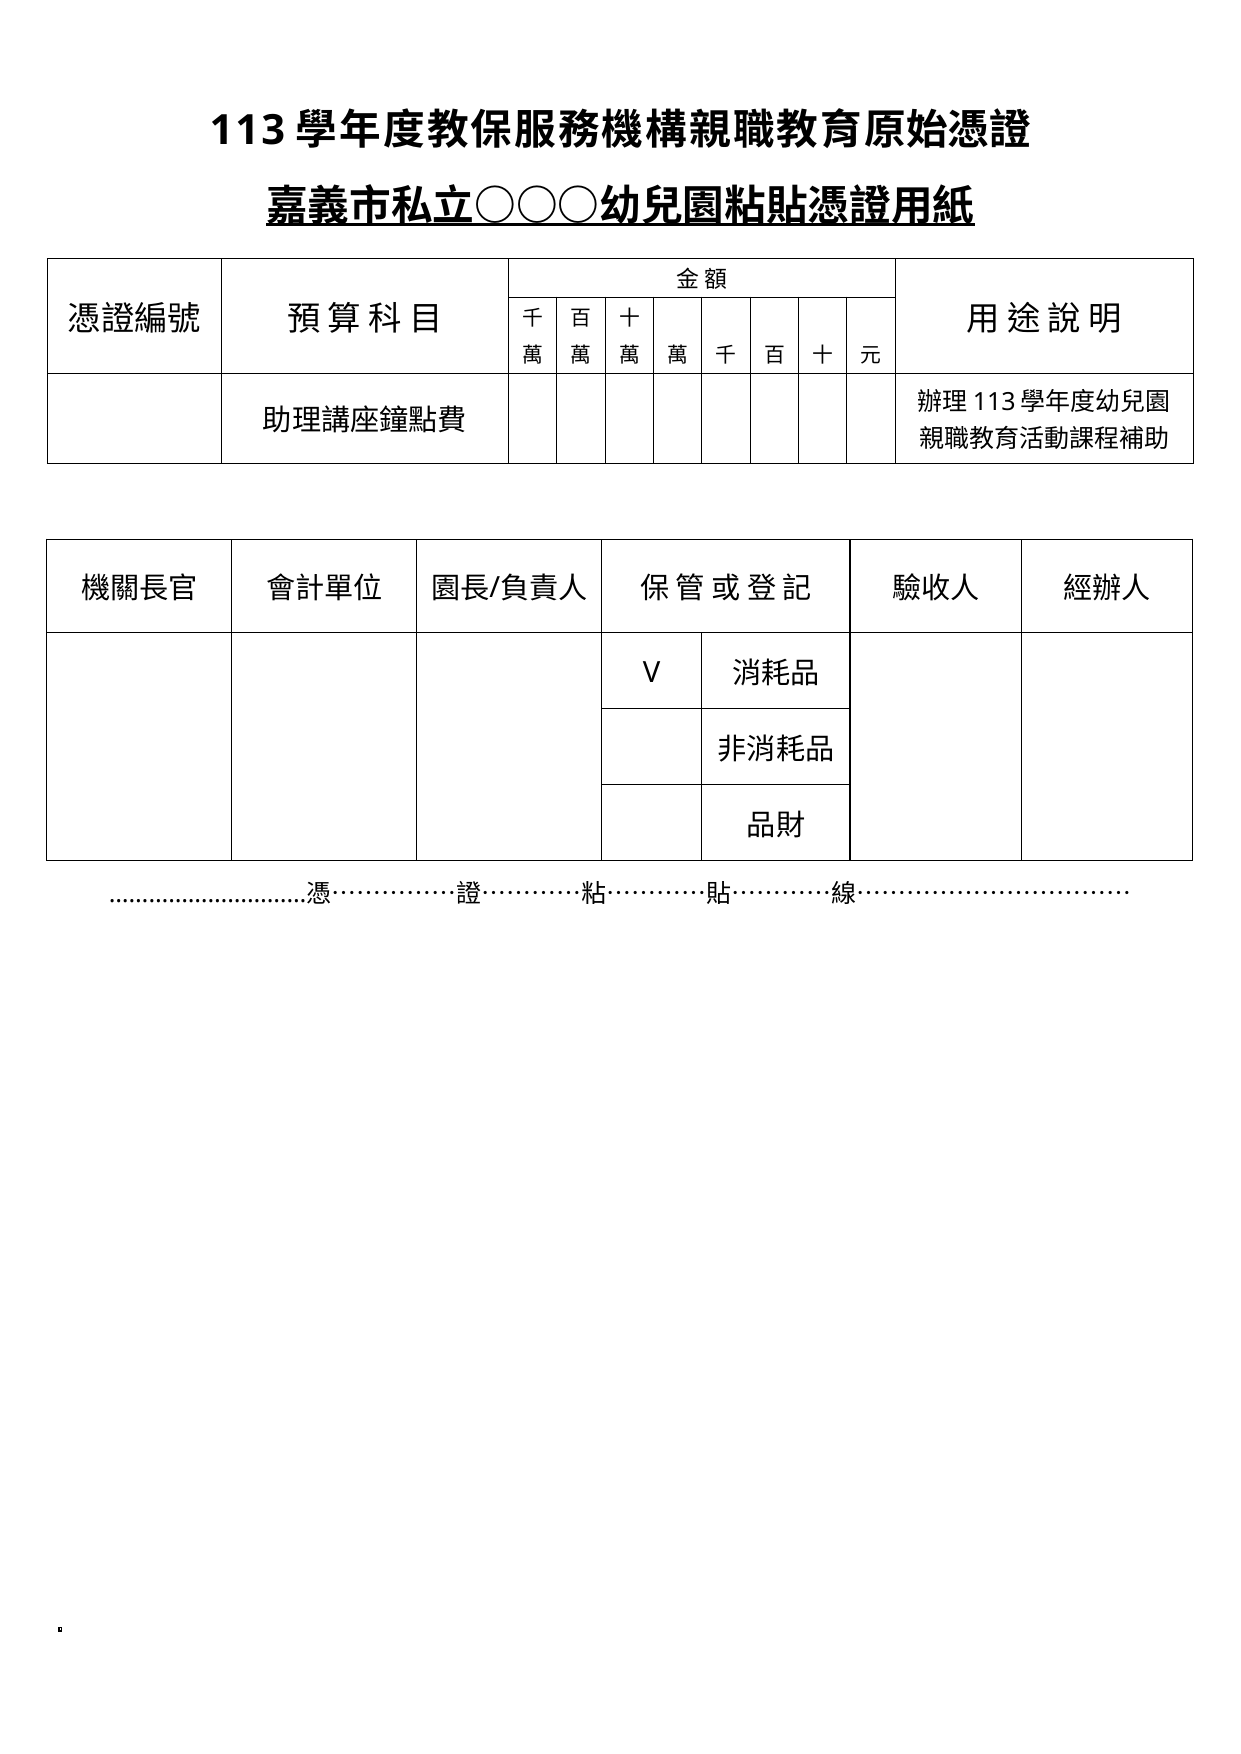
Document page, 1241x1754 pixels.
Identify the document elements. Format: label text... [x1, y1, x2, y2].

table_cell 百萬 [557, 298, 605, 373]
text 113學年度教保服務機構親職教育原始憑證 [59, 89, 1181, 164]
table_cell [232, 633, 416, 860]
table_cell 萬 [654, 298, 701, 373]
table_cell 非消耗品 [702, 709, 849, 784]
table_cell [602, 709, 701, 784]
table_cell 元 [847, 298, 895, 373]
table_cell [847, 374, 895, 462]
table_cell [851, 633, 1021, 860]
table_cell 十萬 [606, 298, 653, 373]
text …………………………憑……………證…………粘…………貼…………線…………………………… [59, 873, 1181, 911]
table_header 驗收人 [851, 540, 1021, 632]
table_header 金 額 [509, 259, 895, 297]
table_cell 千萬 [509, 298, 556, 373]
table_cell [557, 374, 605, 462]
table_cell [47, 633, 231, 860]
table_header 會計單位 [232, 540, 416, 632]
table_cell 助理講座鐘點費 [222, 374, 508, 462]
table_cell [702, 374, 750, 462]
table_cell [1022, 633, 1192, 860]
table_cell [509, 374, 556, 462]
table_header 經辦人 [1022, 540, 1192, 632]
table_cell V [602, 633, 701, 708]
table_cell 品財 [702, 785, 849, 860]
table_cell [606, 374, 653, 462]
table_cell [654, 374, 701, 462]
table_cell 百 [751, 298, 798, 373]
table_header 預 算 科 目 [222, 259, 508, 373]
table_header 用 途 說 明 [896, 259, 1193, 373]
text 嘉義市私立○○○幼兒園粘貼憑證用紙 [59, 164, 1181, 239]
table_cell 十 [799, 298, 846, 373]
table_cell 消耗品 [702, 633, 849, 708]
table_cell [602, 785, 701, 860]
table_header 保 管 或 登 記 [602, 540, 849, 632]
table_cell [48, 374, 221, 462]
table_cell [799, 374, 846, 462]
table_cell [417, 633, 601, 860]
table_header 憑證編號 [48, 259, 221, 373]
table_header 園長/負責人 [417, 540, 601, 632]
table_header 機關長官 [47, 540, 231, 632]
table_cell 辦理113學年度幼兒園 親職教育活動課程補助 [896, 374, 1193, 462]
table_cell 千 [702, 298, 750, 373]
table_cell [751, 374, 798, 462]
